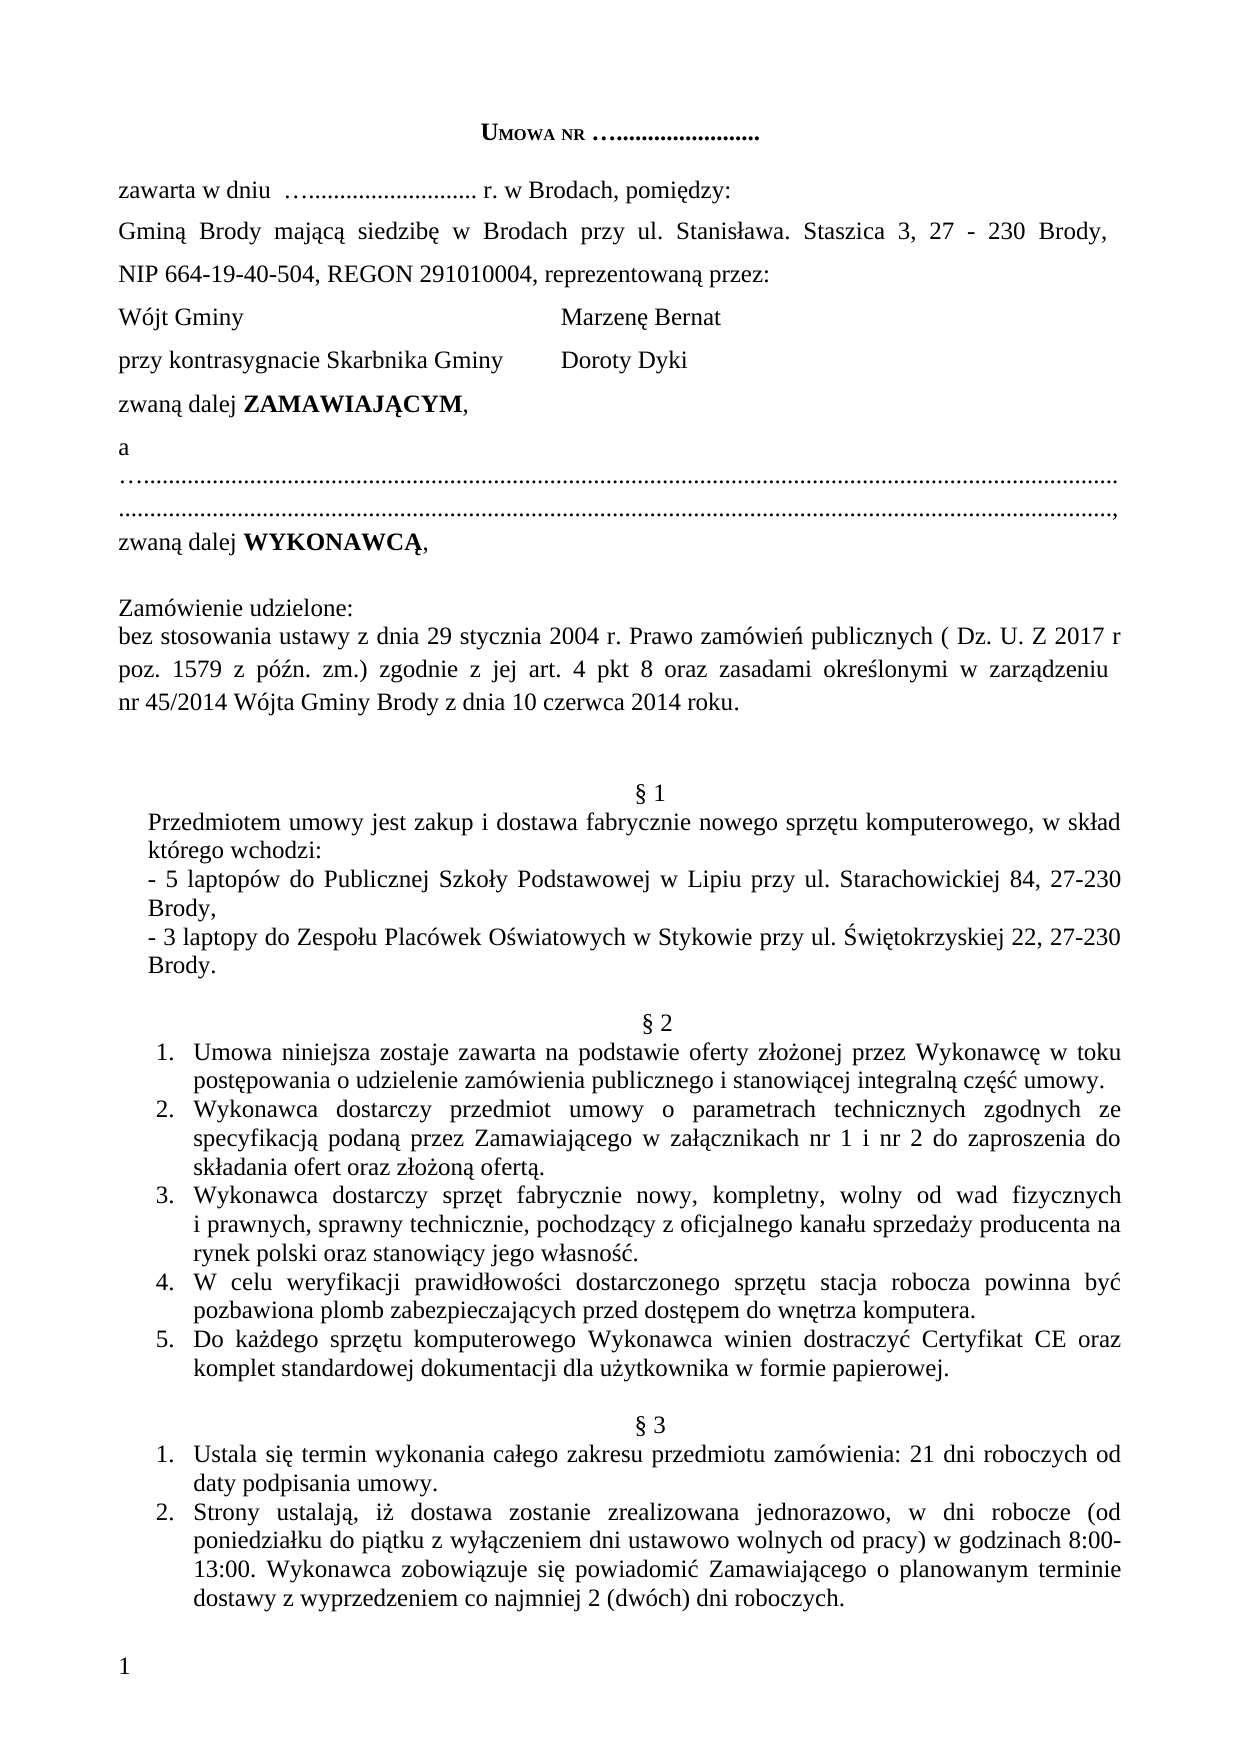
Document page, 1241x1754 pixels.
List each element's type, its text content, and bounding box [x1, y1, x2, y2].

subtitle Umowa nr …....................... [118, 117, 1122, 146]
list Wykonawca dostarczy sprzęt fabrycznie nowy, kompletny, wolny od wad fizycznych i prawnych, sprawny technicznie, pochodzący z oficjalnego kanału sprzedaży producenta na rynek polski oraz stanowiący jego własność. [156, 1180, 1122, 1267]
list Wykonawca dostarczy przedmiot umowy o parametrach technicznych zgodnych ze specyfikacją podaną przez Zamawiającego w załącznikach nr 1 i nr 2 do zaproszenia do składania ofert oraz złożoną ofertą. [156, 1094, 1122, 1180]
text Zamówienie udzielone: [118, 593, 1122, 621]
list W celu weryfikacji prawidłowości dostarczonego sprzętu stacja robocza powinna być pozbawiona plomb zabezpieczających przed dostępem do wnętrza komputera. [156, 1267, 1122, 1324]
list - 5 laptopów do Publicznej Szkoły Podstawowej w Lipiu przy ul. Starachowickiej 84, 27-230 Brody, [118, 864, 1122, 922]
text przy kontrasygnacie Skarbnika Gminy Doroty Dyki [118, 346, 1122, 374]
text § 3 [118, 1410, 1122, 1439]
list Ustala się termin wykonania całego zakresu przedmiotu zamówienia: 21 dni roboczych od daty podpisania umowy. [156, 1439, 1122, 1497]
list - 3 laptopy do Zespołu Placówek Oświatowych w Stykowie przy ul. Świętokrzyskiej 22, 27-230 Brody. [118, 922, 1122, 979]
text zwaną dalej ZAMAWIAJĄCYM, [118, 389, 1122, 417]
list Do każdego sprzętu komputerowego Wykonawca winien dostraczyć Certyfikat CE oraz komplet standardowej dokumentacji dla użytkownika w formie papierowej. [156, 1324, 1122, 1382]
text § 1 [487, 778, 1122, 807]
list Strony ustalają, iż dostawa zostanie zrealizowana jednorazowo, w dni robocze (od poniedziałku do piątku z wyłączeniem dni ustawowo wolnych od pracy) w godzinach 8:00-13:00. Wykonawca zobowiązuje się powiadomić Zamawiającego o planowanym terminie dostawy z wyprzedzeniem co najmniej 2 (dwóch) dni roboczych. [156, 1497, 1122, 1612]
list Umowa niniejsza zostaje zawarta na podstawie oferty złożonej przez Wykonawcę w toku postępowania o udzielenie zamówienia publicznego i stanowiącej integralną część umowy. [156, 1037, 1122, 1094]
list Przedmiotem umowy jest zakup i dostawa fabrycznie nowego sprzętu komputerowego, w skład którego wchodzi: [118, 807, 1122, 864]
text Wójt Gminy Marzenę Bernat [118, 302, 1122, 331]
text bez stosowania ustawy z dnia 29 stycznia 2004 r. Prawo zamówień publicznych ( Dz. U. Z 2017 r poz. 1579 z późn. zm.) zgodnie z jej art. 4 pkt 8 oraz zasadami określonymi w zarządzeniu nr 45/2014 Wójta Gminy Brody z dnia 10 czerwca 2014 roku. [118, 621, 1122, 716]
text zwaną dalej WYKONAWCĄ, [118, 527, 1122, 555]
text Gminą Brody mającą siedzibę w Brodach przy ul. Stanisława. Staszica 3, 27 - 230 Brody, NIP 664-19-40-504, REGON 291010004, reprezentowaną przez: [118, 216, 1122, 288]
text zawarta w dniu …........................... r. w Brodach, pomiędzy: [118, 175, 1122, 204]
text a [118, 432, 1122, 461]
text …..........................................................................................................................................................................................................................................................................................................................., [118, 461, 1122, 522]
text § 2 [118, 1008, 1122, 1037]
